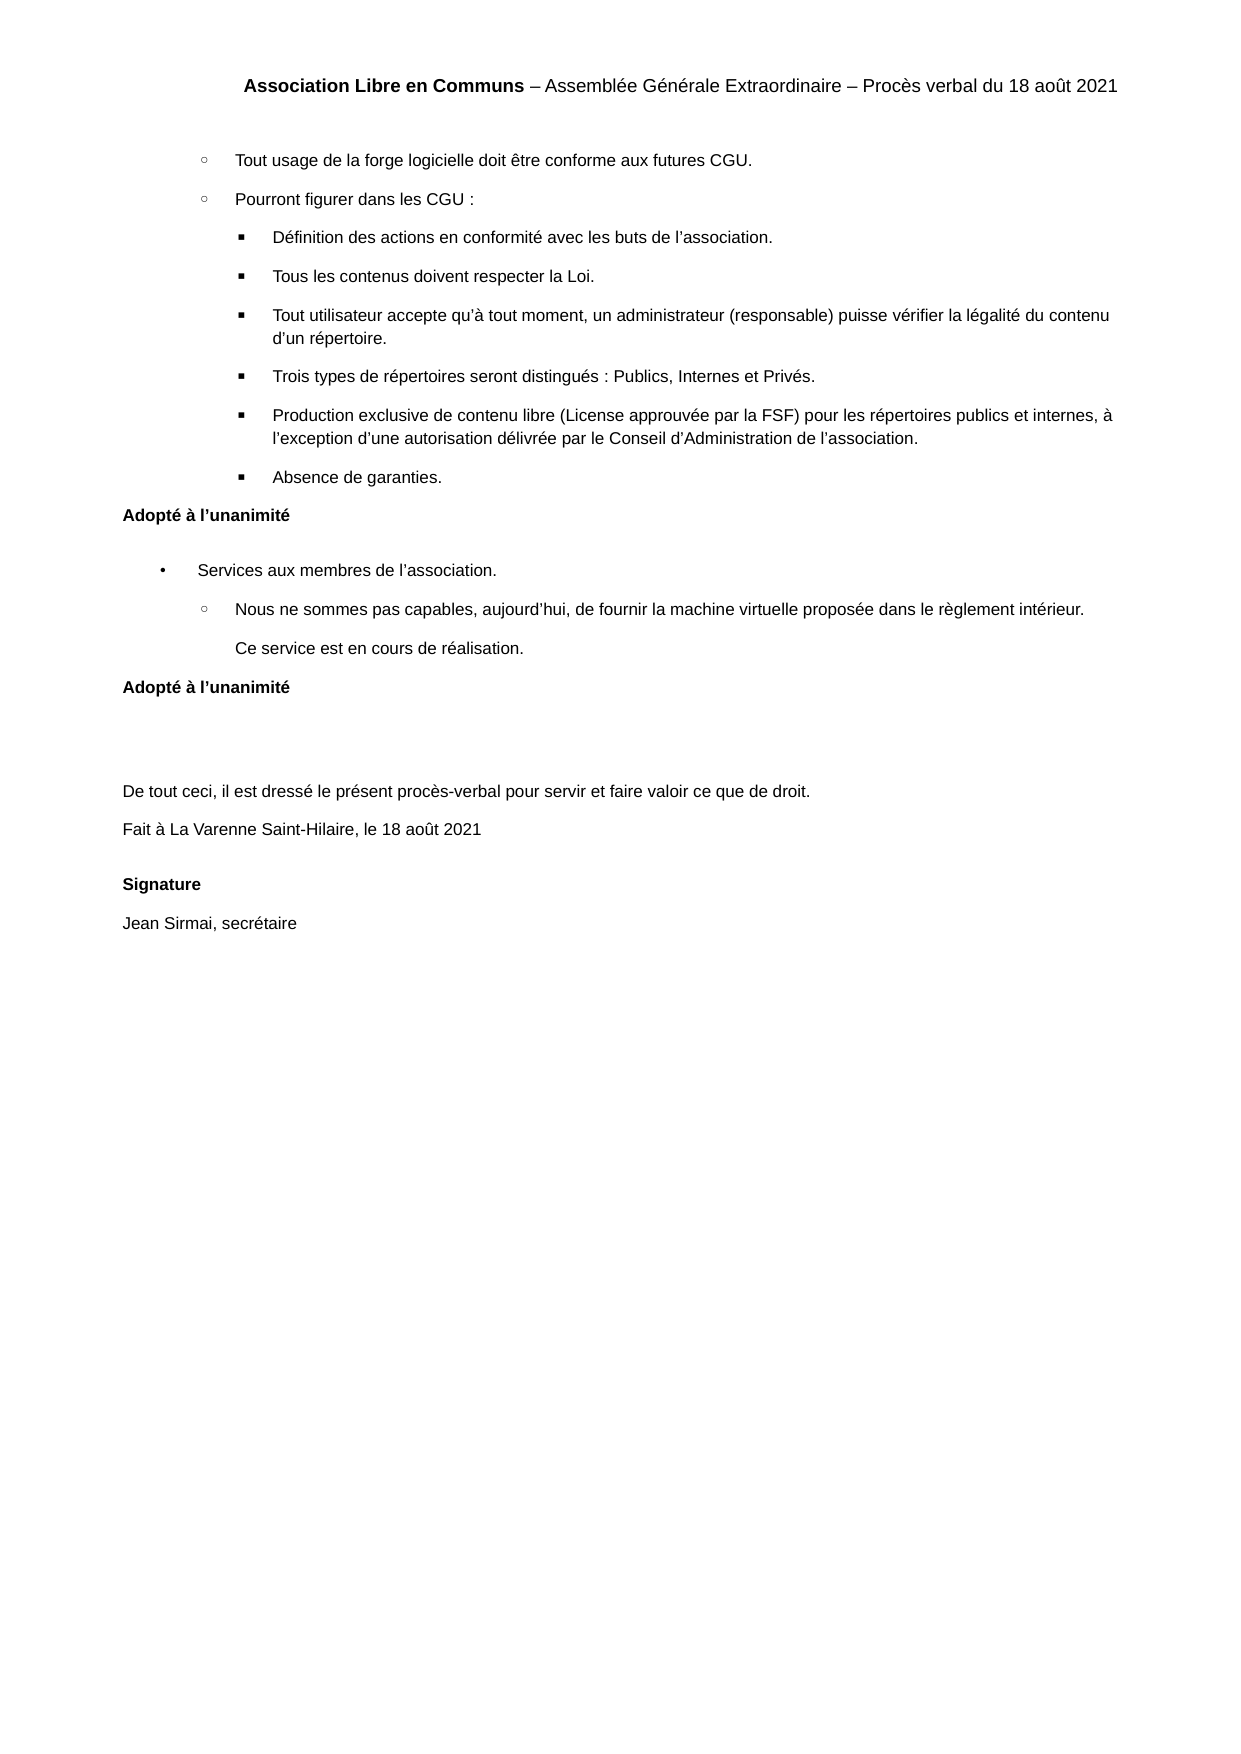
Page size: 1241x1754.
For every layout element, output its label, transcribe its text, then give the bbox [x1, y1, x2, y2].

subtitle Trois types de répertoires seront distingués : Publics, Internes et Privés. [235, 367, 1118, 386]
subtitle Absence de garanties. [235, 467, 1118, 487]
subtitle Adopté à l’unanimité [122, 506, 1118, 525]
subtitle Ce service est en cours de réalisation. [197, 638, 1118, 658]
subtitle Production exclusive de contenu libre (License approuvée par la FSF) pour les répertoires publics et internes, à l’exception d’une autorisation délivrée par le Conseil d’Administration de l’association. [235, 406, 1118, 448]
subtitle Tous les contenus doivent respecter la Loi. [235, 267, 1118, 286]
subtitle Adopté à l’unanimité [122, 677, 1118, 697]
subtitle De tout ceci, il est dressé le présent procès-verbal pour servir et faire valoir ce que de droit. [122, 781, 1118, 801]
subtitle Services aux membres de l’association. [160, 561, 1118, 581]
subtitle Nous ne sommes pas capables, aujourd’hui, de fournir la machine virtuelle proposée dans le règlement intérieur. [197, 600, 1118, 619]
subtitle Tout utilisateur accepte qu’à tout moment, un administrateur (responsable) puisse vérifier la légalité du contenu d’un répertoire. [235, 305, 1118, 348]
subtitle Fait à La Varenne Saint-Hilaire, le 18 août 2021 [122, 820, 1118, 839]
subtitle Signature [122, 875, 1118, 894]
subtitle Définition des actions en conformité avec les buts de l’association. [235, 228, 1118, 247]
subtitle Jean Sirmai, secrétaire [122, 913, 1118, 933]
subtitle Pourront figurer dans les CGU : [197, 189, 1118, 208]
subtitle Tout usage de la forge logicielle doit être conforme aux futures CGU. [197, 150, 1118, 170]
